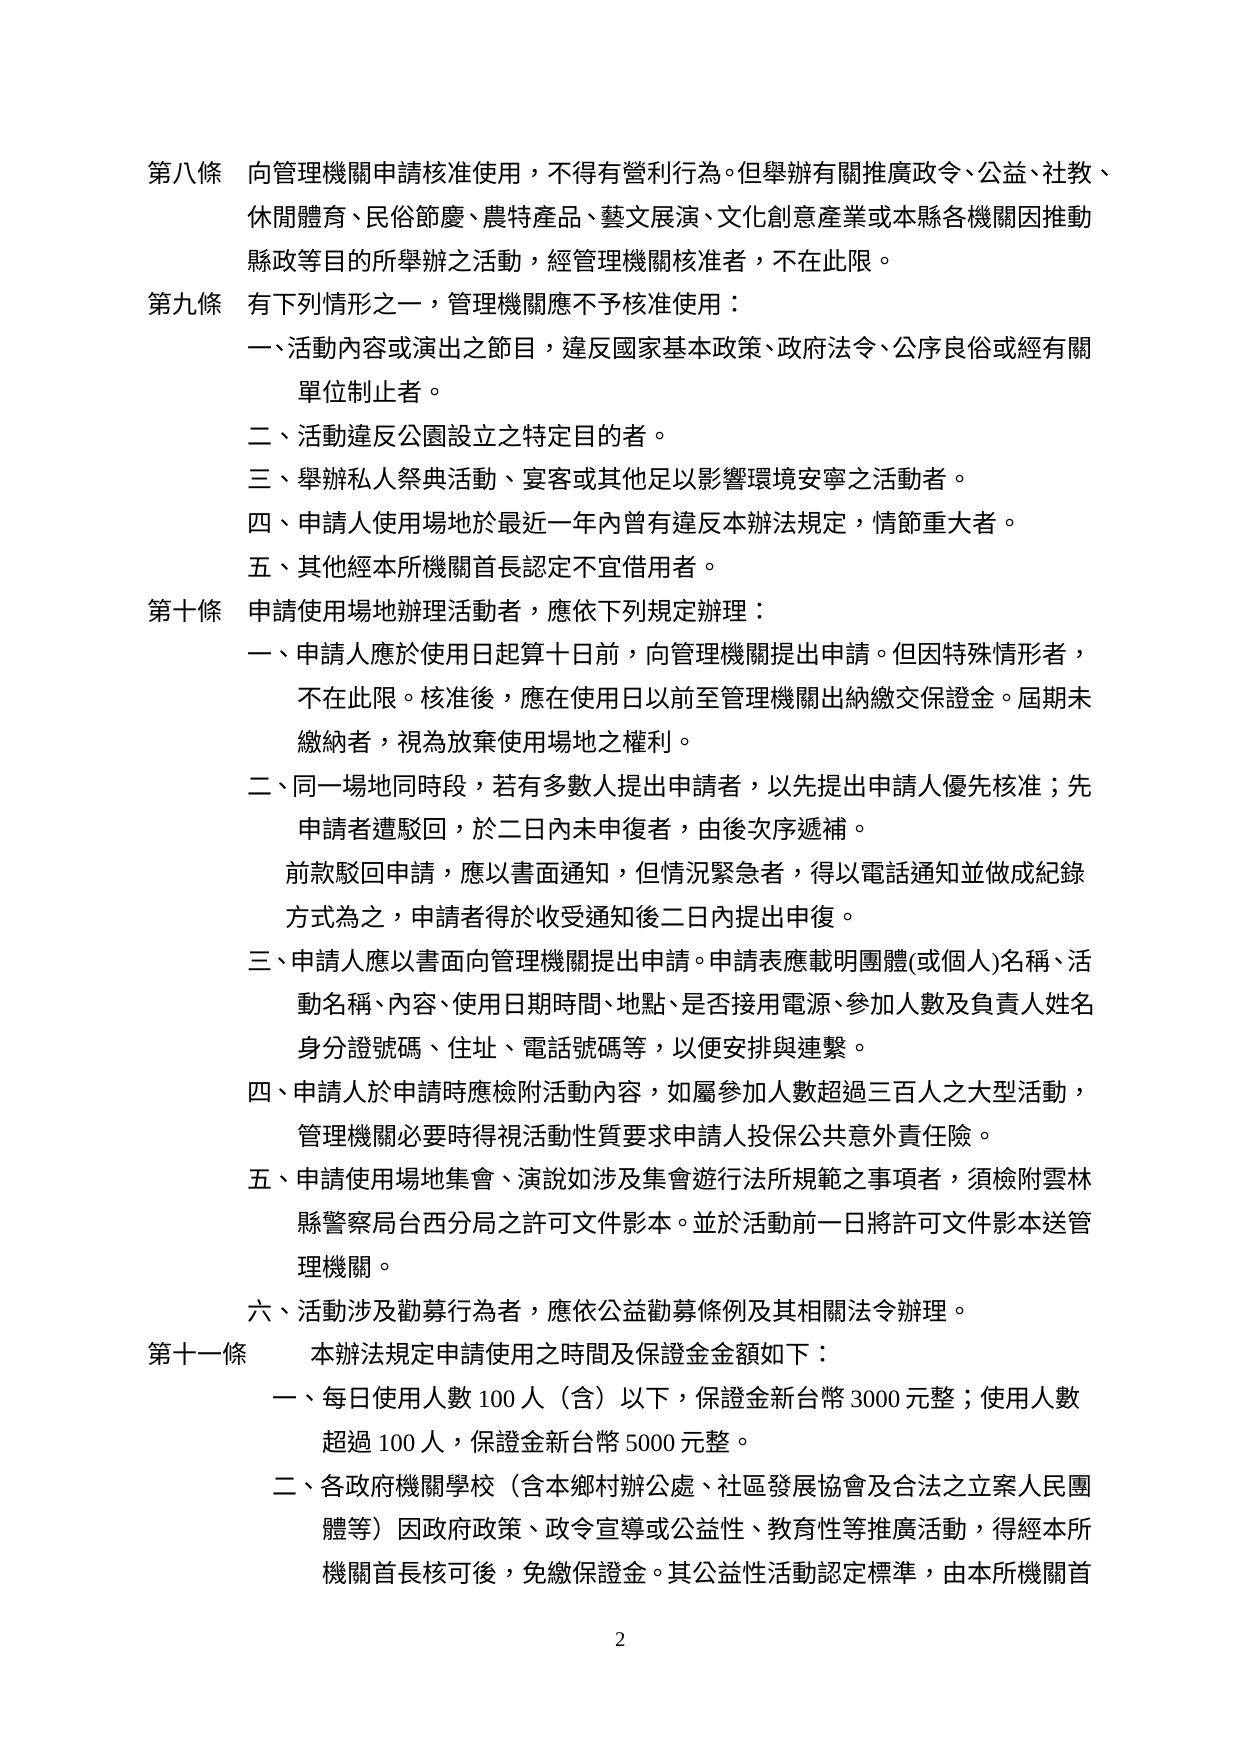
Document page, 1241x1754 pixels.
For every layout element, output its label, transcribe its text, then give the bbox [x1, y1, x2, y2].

text 五、其他經本所機關首長認定不宜借用者。 [148, 541, 1092, 585]
text 一、每日使用人數100人（含）以下，保證金新台幣3000元整；使用人數超過100人，保證金新台幣5000元整。 [273, 1373, 1092, 1460]
list 有下列情形之一，管理機關應不予核准使用： [148, 279, 1092, 323]
text 一、申請人應於使用日起算十日前，向管理機關提出申請。但因特殊情形者，不在此限。核准後，應在使用日以前至管理機關出納繳交保證金。屆期未繳納者，視為放棄使用場地之權利。 [248, 629, 1092, 760]
text 五、申請使用場地集會、演說如涉及集會遊行法所規範之事項者，須檢附雲林縣警察局台西分局之許可文件影本。並於活動前一日將許可文件影本送管理機關。 [248, 1154, 1092, 1285]
text 二、活動違反公園設立之特定目的者。 [148, 410, 1092, 454]
text 一、活動內容或演出之節目，違反國家基本政策、政府法令、公序良俗或經有關單位制止者。 [248, 323, 1092, 410]
list 申請使用場地辦理活動者，應依下列規定辦理： [148, 585, 1092, 629]
text 三、申請人應以書面向管理機關提出申請。申請表應載明團體(或個人)名稱、活動名稱、內容、使用日期時間、地點、是否接用電源、參加人數及負責人姓名、身分證號碼、住址、電話號碼等，以便安排與連繫。 [248, 935, 1092, 1066]
list 本辦法規定申請使用之時間及保證金金額如下： [148, 1329, 1092, 1373]
text 二、各政府機關學校（含本鄉村辦公處、社區發展協會及合法之立案人民團體等）因政府政策、政令宣導或公益性、教育性等推廣活動，得經本所機關首長核可後，免繳保證金。其公益性活動認定標準，由本所機關首 [273, 1460, 1092, 1591]
text 四、申請人於申請時應檢附活動內容，如屬參加人數超過三百人之大型活動，管理機關必要時得視活動性質要求申請人投保公共意外責任險。 [248, 1066, 1092, 1154]
text 三、舉辦私人祭典活動、宴客或其他足以影響環境安寧之活動者。 [148, 454, 1092, 498]
list 向管理機關申請核准使用，不得有營利行為。但舉辦有關推廣政令、公益、社教、休閒體育、民俗節慶、農特產品、藝文展演、文化創意產業或本縣各機關因推動縣政等目的所舉辦之活動，經管理機關核准者，不在此限。 [148, 148, 1092, 279]
text 四、申請人使用場地於最近一年內曾有違反本辦法規定，情節重大者。 [148, 498, 1092, 541]
text 六、活動涉及勸募行為者，應依公益勸募條例及其相關法令辦理。 [148, 1285, 1092, 1329]
text 二、同一場地同時段，若有多數人提出申請者，以先提出申請人優先核准；先申請者遭駁回，於二日內未申復者，由後次序遞補。 [248, 760, 1092, 848]
text 前款駁回申請，應以書面通知，但情況緊急者，得以電話通知並做成紀錄方式為之，申請者得於收受通知後二日內提出申復。 [285, 848, 1092, 935]
